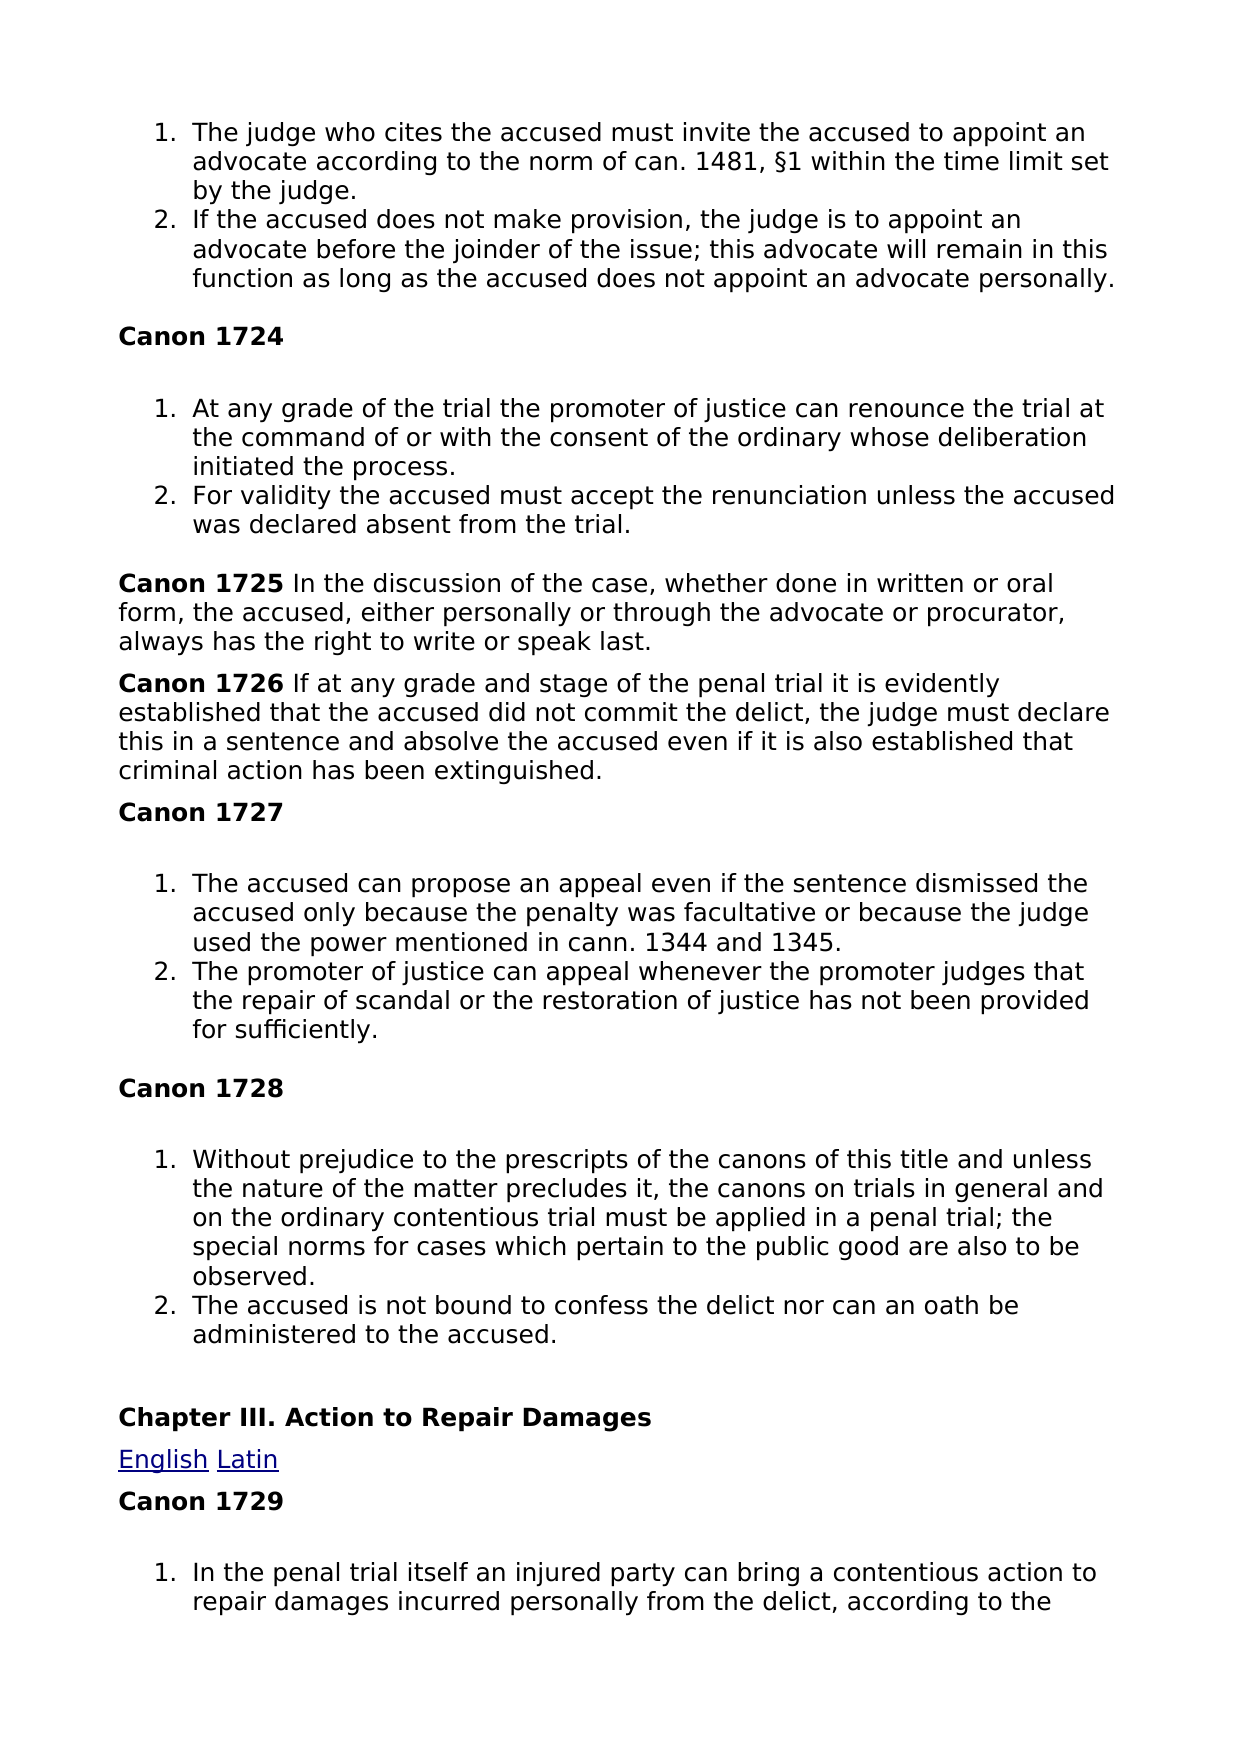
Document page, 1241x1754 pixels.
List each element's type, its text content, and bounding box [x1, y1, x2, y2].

list If the accused does not make provision, the judge is to appoint an advocate before the joinder of the issue; this advocate will remain in this function as long as the accused does not appoint an advocate personally. [177, 206, 1122, 293]
list The accused can propose an appeal even if the sentence dismissed the accused only because the penalty was facultative or because the judge used the power mentioned in cann. 1344 and 1345. [177, 869, 1122, 957]
text Canon 1726 If at any grade and stage of the penal trial it is evidently established that the accused did not commit the delict, the judge must declare this in a sentence and absolve the accused even if it is also established that criminal action has been extinguished. [118, 669, 1122, 786]
list The accused is not bound to confess the delict nor can an oath be administered to the accused. [177, 1291, 1122, 1349]
list In the penal trial itself an injured party can bring a contentious action to repair damages incurred personally from the delict, according to the [177, 1558, 1122, 1616]
list For validity the accused must accept the renunciation unless the accused was declared absent from the trial. [177, 481, 1122, 539]
text Canon 1725 In the discussion of the case, whether done in written or oral form, the accused, either personally or through the advocate or procurator, always has the right to write or speak last. [118, 569, 1122, 657]
subtitle Chapter III. Action to Repair Damages [118, 1404, 1122, 1433]
text Canon 1724 [118, 323, 1122, 352]
list At any grade of the trial the promoter of justice can renounce the trial at the command of or with the consent of the ordinary whose deliberation initiated the process. [177, 394, 1122, 481]
text Canon 1728 [118, 1074, 1122, 1103]
list Without prejudice to the prescripts of the canons of this title and unless the nature of the matter precludes it, the canons on trials in general and on the ordinary contentious trial must be applied in a penal trial; the special norms for cases which pertain to the public good are also to be observed. [177, 1145, 1122, 1291]
list The promoter of justice can appeal whenever the promoter judges that the repair of scandal or the restoration of justice has not been provided for sufficiently. [177, 957, 1122, 1044]
text Canon 1727 [118, 798, 1122, 827]
list The judge who cites the accused must invite the accused to appoint an advocate according to the norm of can. 1481, §1 within the time limit set by the judge. [177, 118, 1122, 206]
text Canon 1729 [118, 1487, 1122, 1516]
text English Latin [118, 1445, 1122, 1474]
